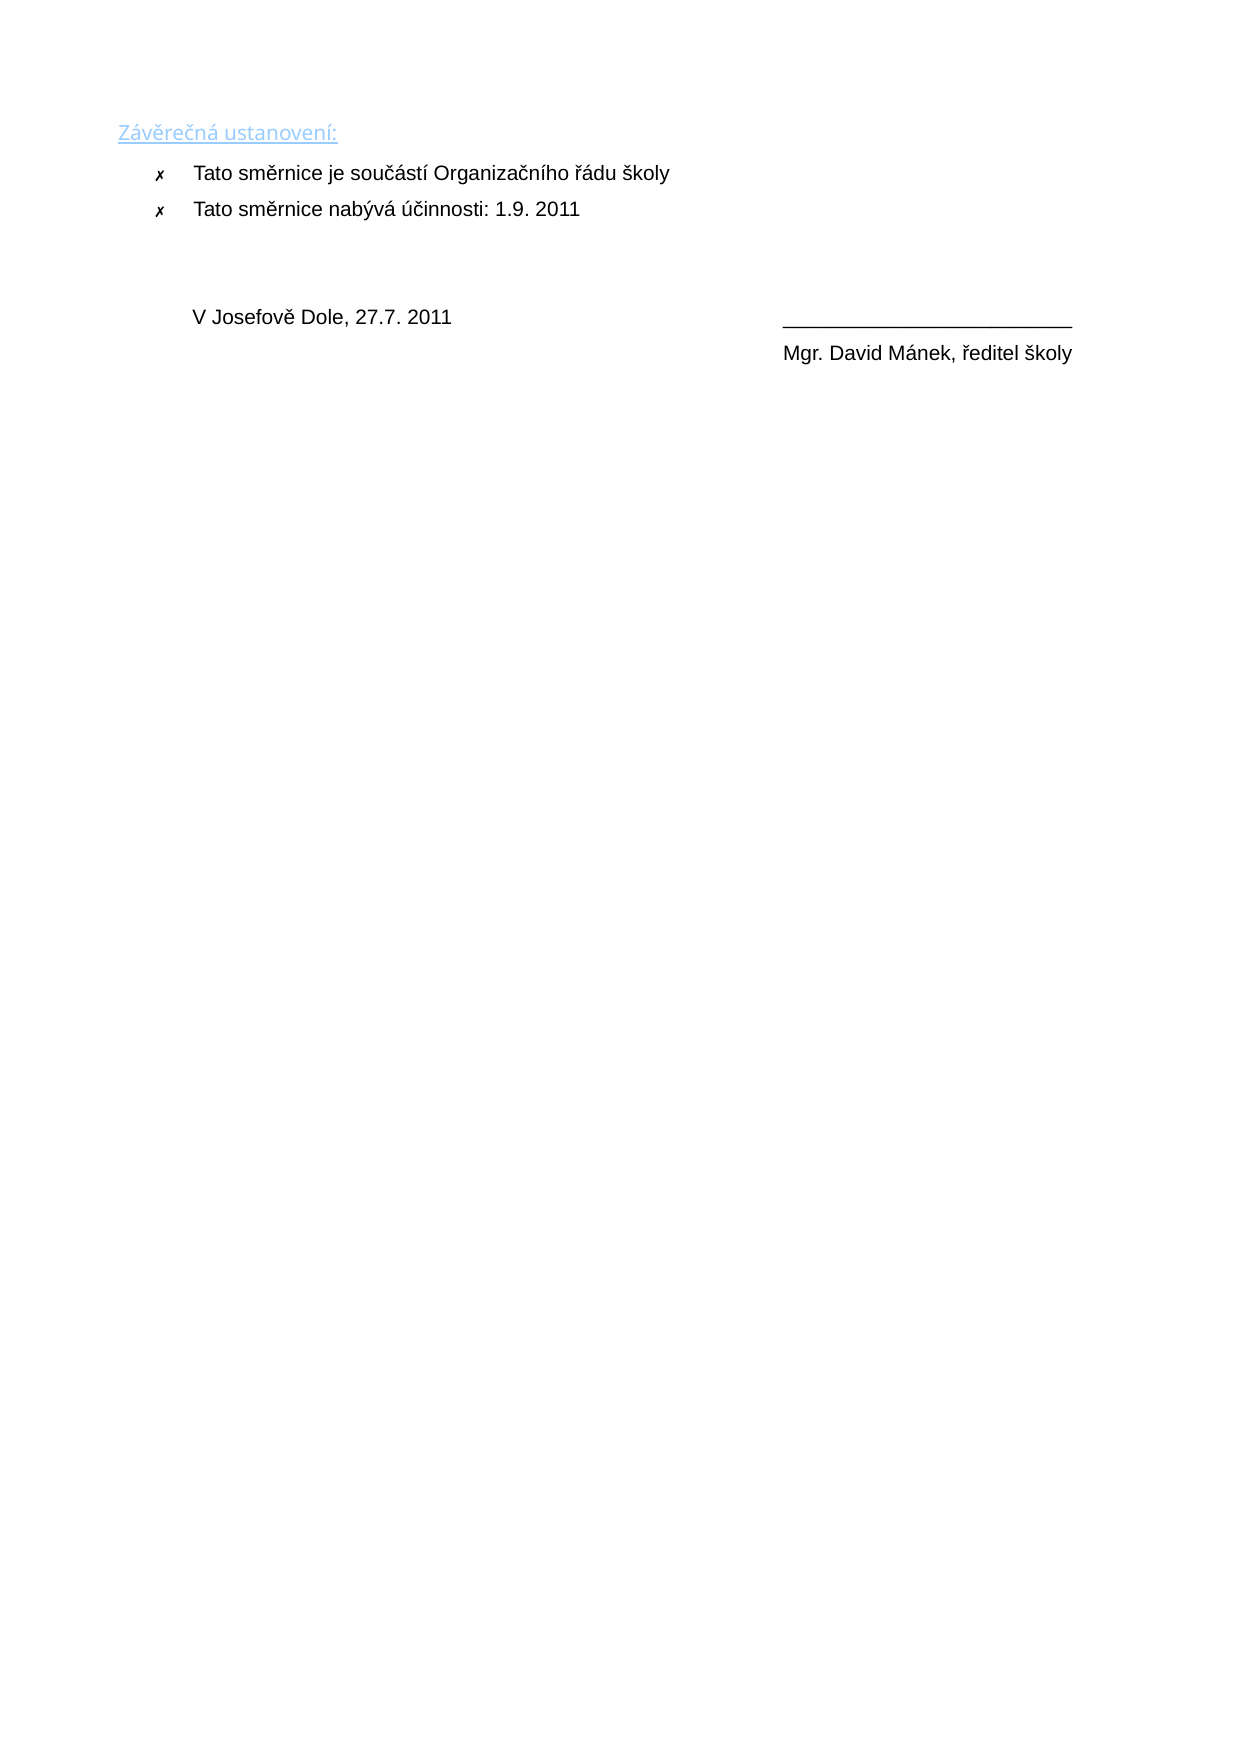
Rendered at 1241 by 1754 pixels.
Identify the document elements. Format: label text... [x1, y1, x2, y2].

text V Josefově Dole, 27.7. 2011 _________________________ [118, 304, 1122, 328]
list Tato směrnice je součástí Organizačního řádu školy [156, 161, 1122, 185]
list Tato směrnice nabývá účinnosti: 1.9. 2011 [156, 197, 1122, 221]
text Mgr. David Mánek, ředitel školy [118, 340, 1122, 364]
text Závěrečná ustanovení: [118, 118, 1122, 147]
